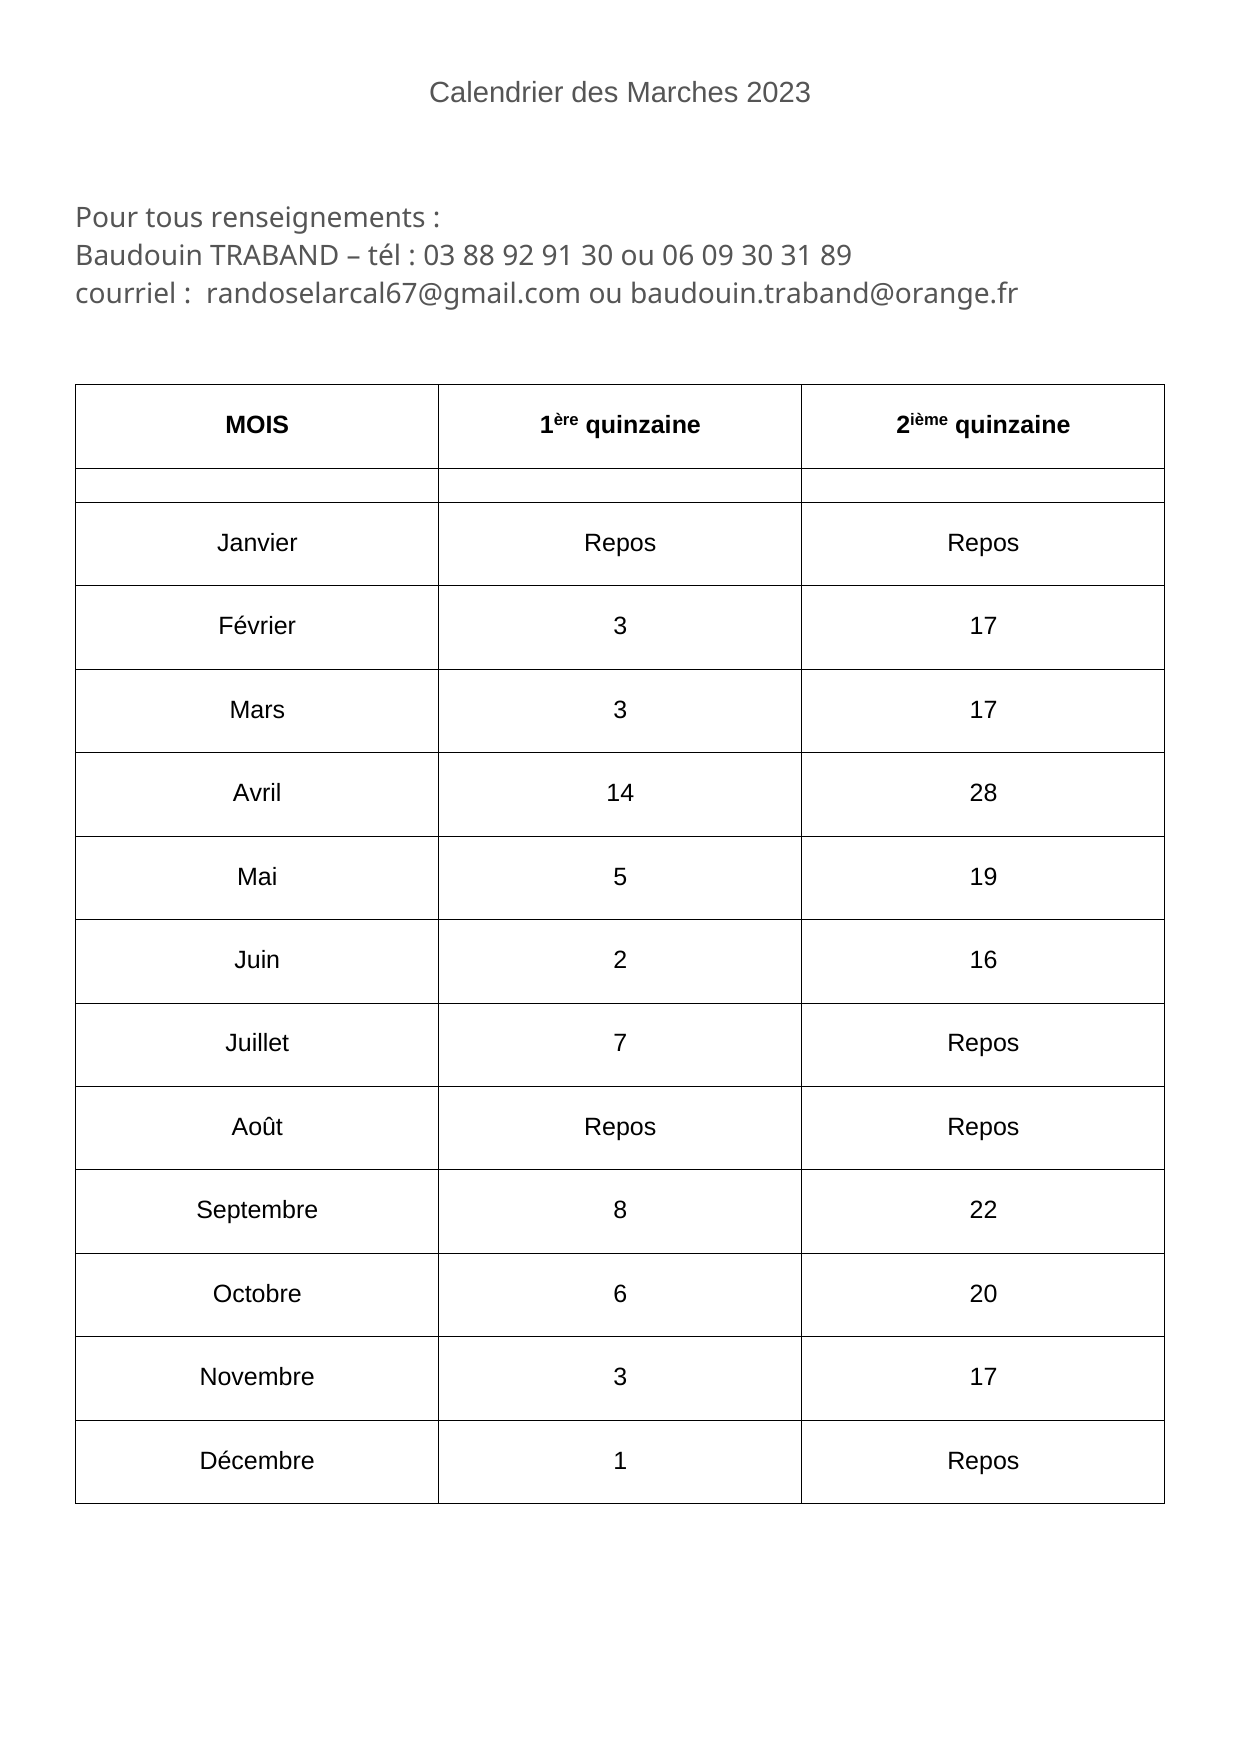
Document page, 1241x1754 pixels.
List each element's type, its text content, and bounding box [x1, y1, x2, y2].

table_cell 3 [439, 670, 801, 752]
table_cell Repos [802, 1087, 1164, 1169]
table_cell Août [76, 1087, 438, 1169]
table_cell Octobre [76, 1254, 438, 1336]
table_cell Janvier [76, 503, 438, 585]
table_cell Repos [802, 503, 1164, 585]
table_cell Juin [76, 920, 438, 1002]
table_cell Avril [76, 753, 438, 836]
table_cell 6 [439, 1254, 801, 1336]
table_cell Septembre [76, 1170, 438, 1253]
table_cell 3 [439, 586, 801, 669]
table_header 2ième quinzaine [802, 385, 1164, 468]
table_cell 28 [802, 753, 1164, 836]
table_cell 22 [802, 1170, 1164, 1253]
table_cell 17 [802, 1337, 1164, 1419]
table_cell [439, 469, 801, 502]
table_cell 19 [802, 837, 1164, 919]
table_header 1ère quinzaine [439, 385, 801, 468]
table_cell 5 [439, 837, 801, 919]
text Calendrier des Marches 2023 [75, 75, 1165, 108]
table_cell Mai [76, 837, 438, 919]
table_cell Repos [439, 503, 801, 585]
table_cell 2 [439, 920, 801, 1002]
table_cell Juillet [76, 1004, 438, 1086]
table_cell 3 [439, 1337, 801, 1419]
table_cell 1 [439, 1421, 801, 1503]
table_cell Novembre [76, 1337, 438, 1419]
table_cell [802, 469, 1164, 502]
text Pour tous renseignements : Baudouin TRABAND – tél : 03 88 92 91 30 ou 06 09 30 31 89 courriel : randoselarcal67@gmail.com ou baudouin.traband@orange.fr [75, 197, 1165, 312]
table_cell Décembre [76, 1421, 438, 1503]
table_cell 17 [802, 670, 1164, 752]
table_cell 8 [439, 1170, 801, 1253]
table_cell 14 [439, 753, 801, 836]
table_cell Repos [439, 1087, 801, 1169]
table_cell 7 [439, 1004, 801, 1086]
table_cell Mars [76, 670, 438, 752]
table_cell 17 [802, 586, 1164, 669]
table_cell Repos [802, 1004, 1164, 1086]
table_cell Février [76, 586, 438, 669]
table_cell Repos [802, 1421, 1164, 1503]
table_header MOIS [76, 385, 438, 468]
table_cell 16 [802, 920, 1164, 1002]
table_cell [76, 469, 438, 502]
table_cell 20 [802, 1254, 1164, 1336]
